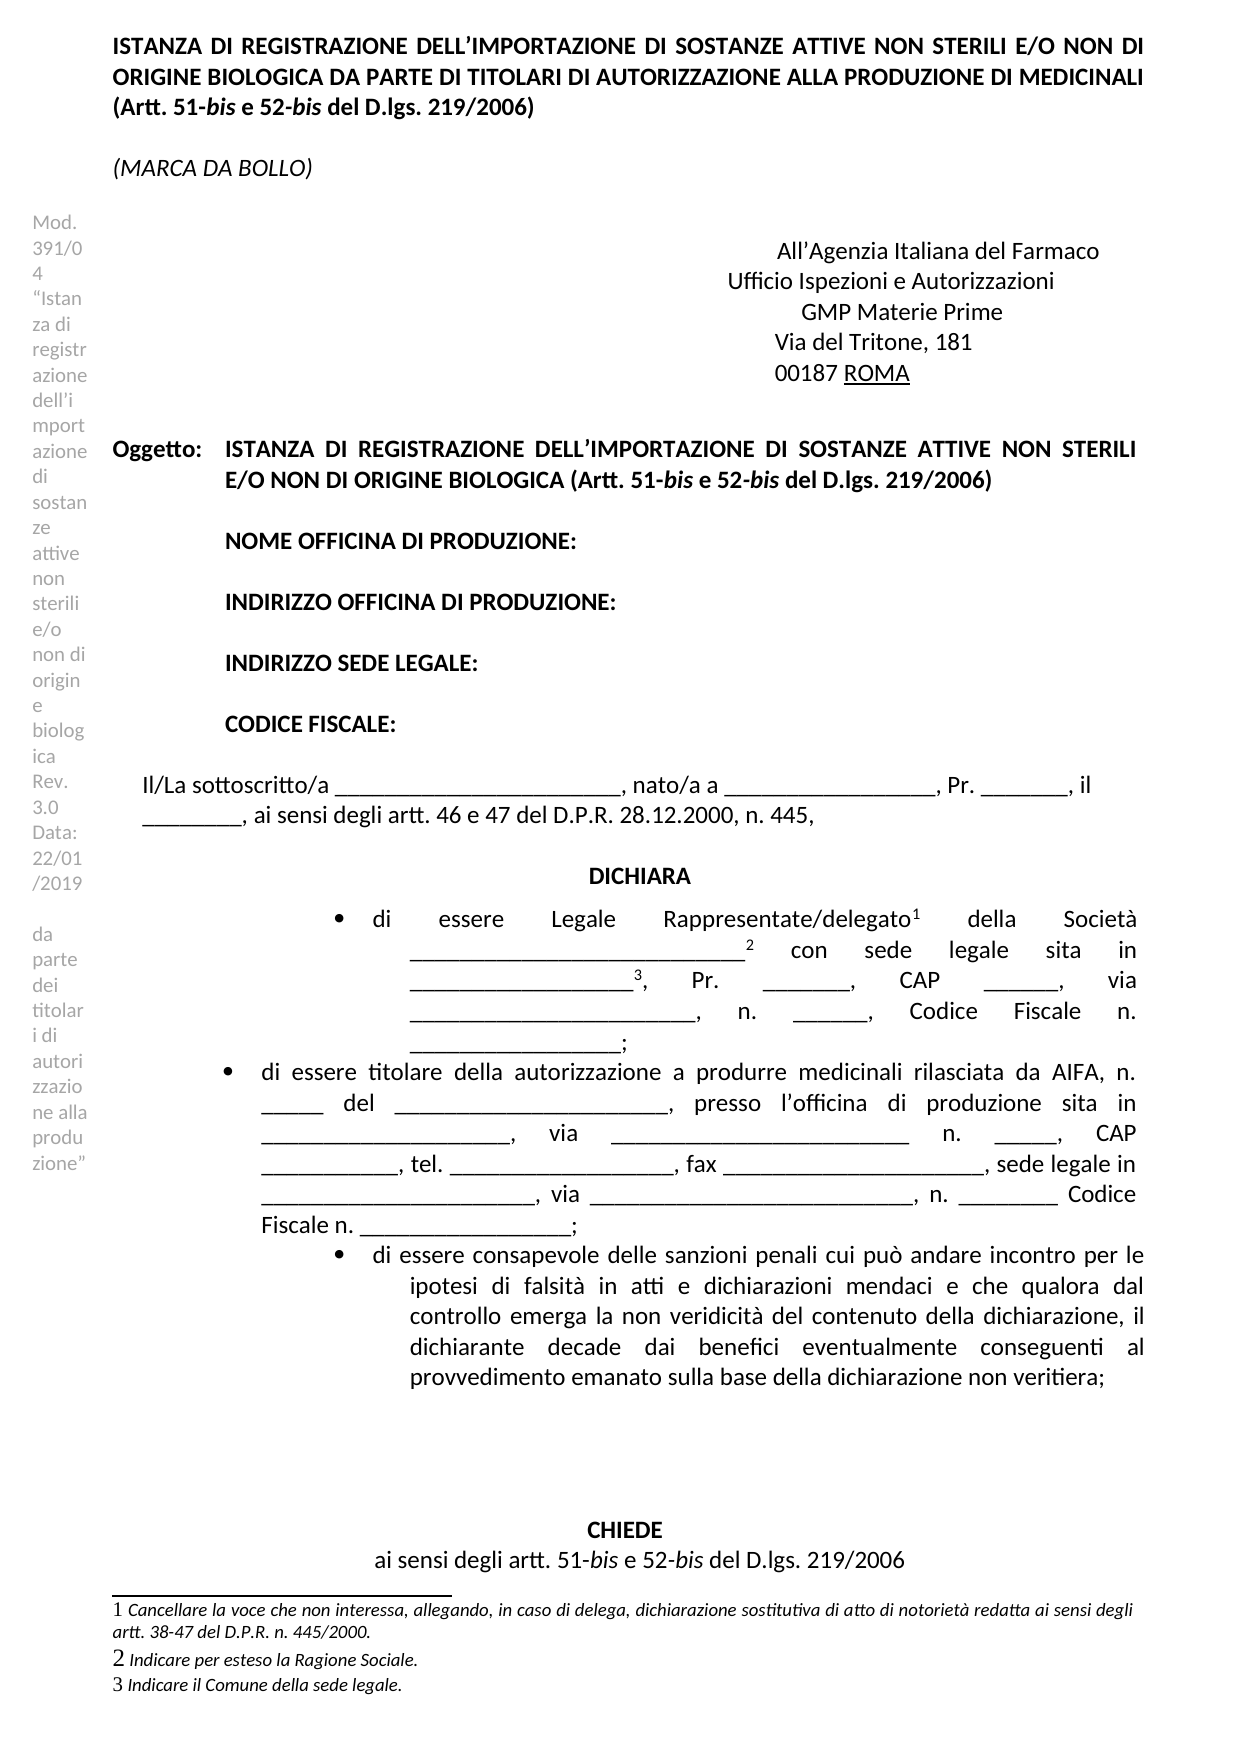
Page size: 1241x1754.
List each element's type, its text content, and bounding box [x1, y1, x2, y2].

subtitle Via del Tritone, 181 [701, 326, 1146, 357]
text 00187 ROMA [701, 357, 1146, 387]
list Cancellare la voce che non interessa, allegando, in caso di delega, dichiarazione sostitutiva di atto di notorietà redatta ai sensi degli artt. 38-47 del D.P.R. n. 445/2000. [112, 1596, 1137, 1643]
text Mod. 391/04 “Istanza di registrazione dell’importazione di sostanze attive non sterili e/o non di origine biologica Rev. 3.0 Data: 22/01/2019 [32, 209, 88, 896]
text Il/La sottoscritto/a _______________________, nato/a a _________________, Pr. _______, il ________, ai sensi degli artt. 46 e 47 del D.P.R. 28.12.2000, n. 445, [142, 769, 1137, 830]
list di essere Legale Rappresentate/delegato della Società ___________________________ con sede legale sita in __________________, Pr. _______, CAP ______, via _______________________, n. ______, Codice Fiscale n. _________________; [335, 903, 1137, 1056]
text ISTANZA DI REGISTRAZIONE DELL’IMPORTAZIONE DI SOSTANZE ATTIVE NON STERILI E/O NON DI ORIGINE BIOLOGICA DA PARTE DI TITOLARI DI AUTORIZZAZIONE ALLA PRODUZIONE DI MEDICINALI (Artt. 51-bis e 52-bis del D.lgs. 219/2006) [112, 31, 1146, 122]
list Indicare il Comune della sede legale. [112, 1672, 1137, 1696]
text CODICE FISCALE: [112, 708, 1146, 738]
list di essere consapevole delle sanzioni penali cui può andare incontro per le ipotesi di falsità in atti e dichiarazioni mendaci e che qualora dal controllo emerga la non veridicità del contenuto della dichiarazione, il dichiarante decade dai benefici eventualmente conseguenti al provvedimento emanato sulla base della dichiarazione non veritiera; [335, 1239, 1146, 1392]
text da parte dei titolari di autorizzazione alla produzione” [32, 896, 88, 1175]
text DICHIARA [142, 861, 1137, 891]
text NOME OFFICINA DI PRODUZIONE: [112, 525, 1146, 555]
list di essere titolare della autorizzazione a produrre medicinali rilasciata da AIFA, n. _____ del ______________________, presso l’officina di produzione sita in ____________________, via ________________________ n. _____, CAP ___________, tel. __________________, fax _____________________, sede legale in ______________________, via __________________________, n. ________ Codice Fiscale n. _________________; [224, 1056, 1137, 1239]
text ai sensi degli artt. 51-bis e 52-bis del D.lgs. 219/2006 [142, 1544, 1137, 1575]
text All’Agenzia Italiana del Farmaco [556, 235, 1146, 265]
text INDIRIZZO SEDE LEGALE: [112, 647, 1146, 677]
text Oggetto: ISTANZA DI REGISTRAZIONE DELL’IMPORTAZIONE DI SOSTANZE ATTIVE NON STERILI E/O NON DI ORIGINE BIOLOGICA (Artt. 51-bis e 52-bis del D.lgs. 219/2006) [112, 433, 1137, 494]
list Indicare per esteso la Ragione Sociale. [112, 1643, 1137, 1672]
subtitle Ufficio Ispezioni e Autorizzazioni GMP Materie Prime [727, 265, 1146, 326]
text CHIEDE [112, 1514, 1137, 1544]
text (MARCA DA BOLLO) [112, 153, 1146, 183]
text INDIRIZZO OFFICINA DI PRODUZIONE: [112, 586, 1146, 616]
